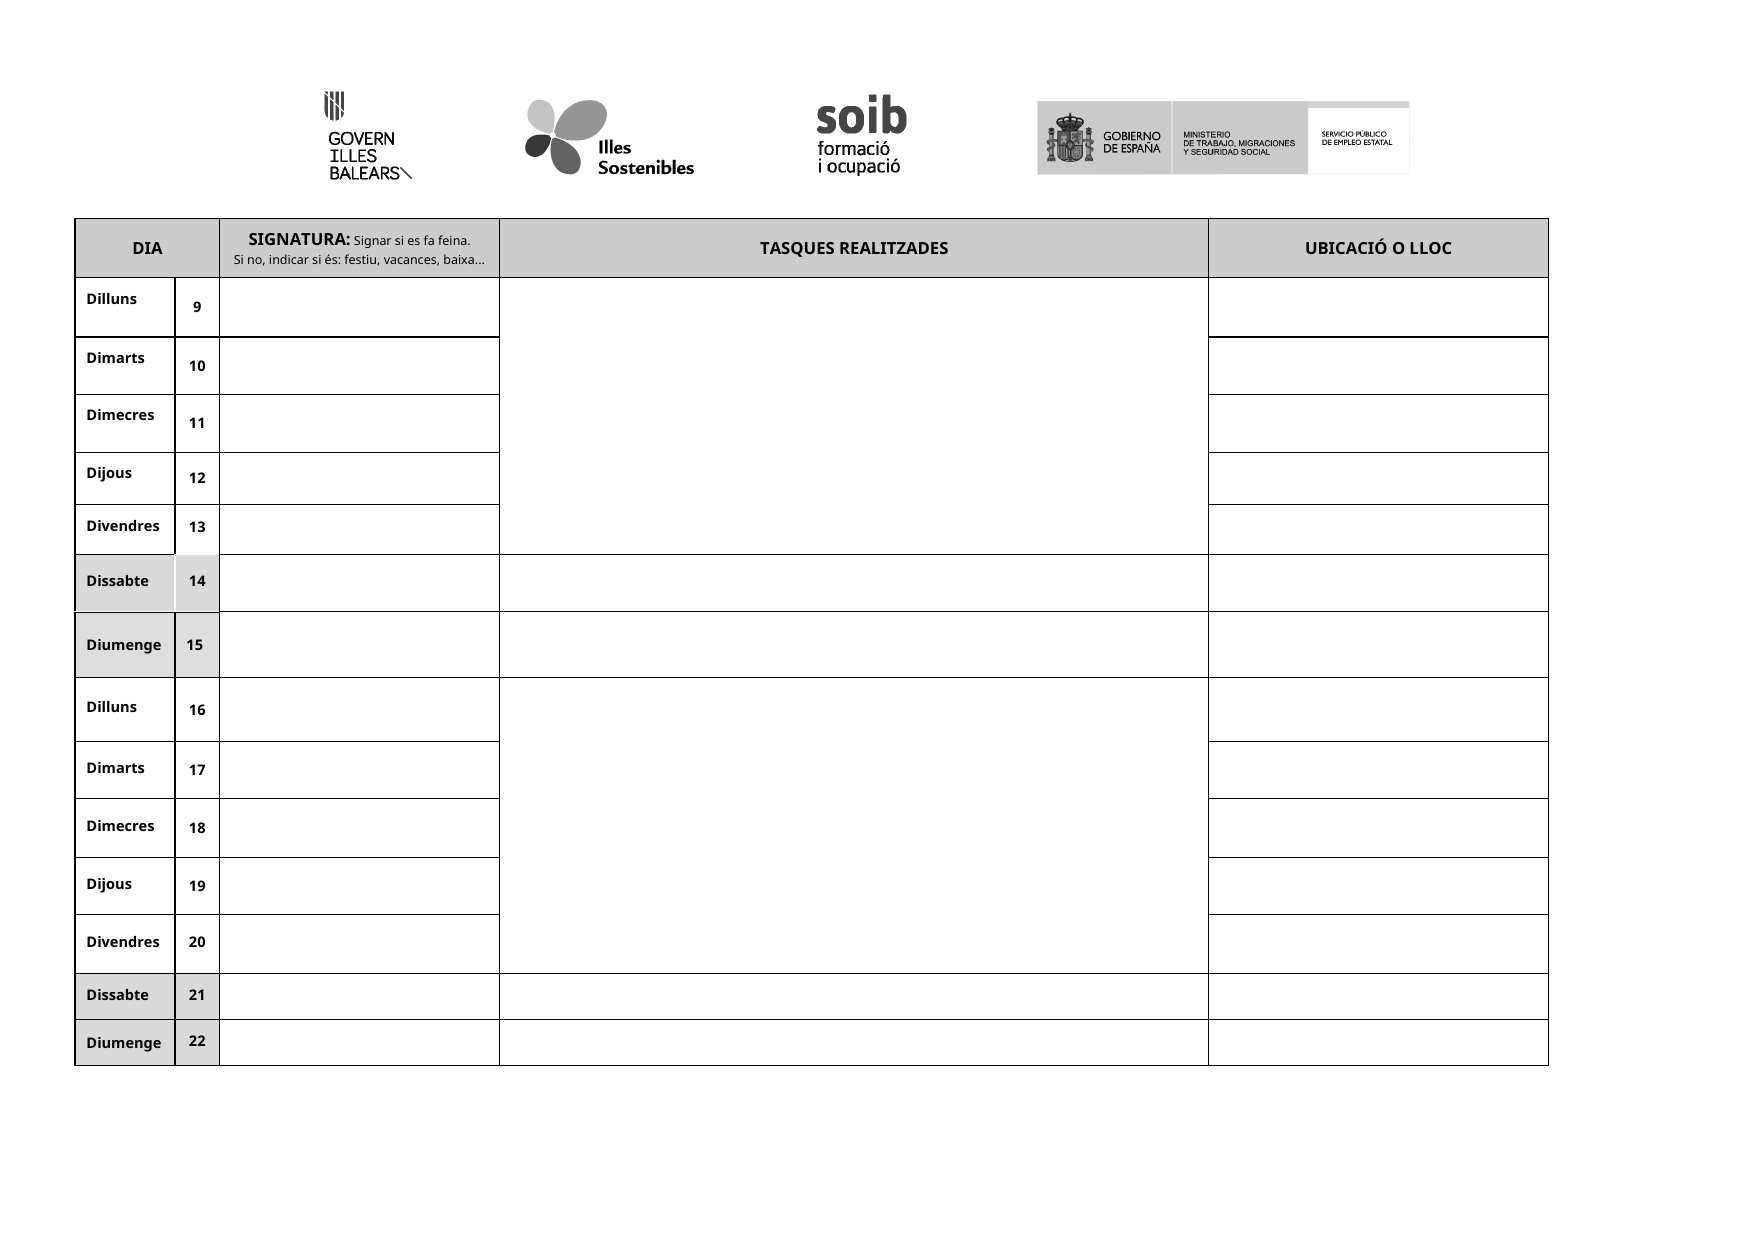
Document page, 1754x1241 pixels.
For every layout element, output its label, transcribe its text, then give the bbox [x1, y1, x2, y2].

table_cell 19 [176, 858, 219, 914]
table_cell 14 [176, 555, 219, 611]
table_cell [1209, 338, 1548, 394]
table_cell 20 [176, 915, 219, 973]
table_cell Dissabte [76, 974, 174, 1019]
table_cell [500, 504, 1208, 553]
table_cell [1209, 1020, 1548, 1065]
table_cell 22 [176, 1020, 219, 1065]
table_cell [220, 742, 499, 798]
table_header 15 [176, 613, 219, 677]
table_cell [500, 1020, 1208, 1065]
table_cell [1209, 858, 1548, 914]
table_cell [500, 452, 1208, 504]
table_cell [220, 453, 499, 504]
table_cell Dilluns [76, 278, 174, 336]
table_cell Dimecres [76, 799, 174, 857]
table_cell [500, 798, 1208, 857]
table_header [1209, 612, 1548, 677]
table_cell [500, 974, 1208, 1019]
table_cell Dimarts [76, 338, 174, 394]
table_header DIA [76, 219, 219, 277]
table_cell [220, 338, 499, 394]
table_cell Diumenge [76, 1020, 174, 1065]
table_cell [220, 974, 499, 1019]
table_cell 10 [176, 338, 219, 394]
table_cell 18 [176, 799, 219, 857]
table_cell 9 [176, 278, 219, 336]
table_header TASQUES REALITZADES [500, 219, 1208, 277]
table_cell [1209, 453, 1548, 504]
table_cell [1209, 742, 1548, 798]
table_cell [1209, 395, 1548, 452]
table_header Diumenge [76, 613, 174, 677]
table_cell Dimecres [76, 395, 174, 452]
table_cell 21 [176, 974, 219, 1019]
table_cell [220, 678, 499, 741]
table_cell [500, 914, 1208, 973]
table_cell 11 [176, 395, 219, 452]
table_cell [500, 394, 1208, 452]
table_cell 13 [176, 505, 219, 553]
table_cell [220, 395, 499, 452]
table_cell [1209, 505, 1548, 553]
table_cell Divendres [76, 915, 174, 973]
table_header [500, 612, 1208, 677]
table_cell Dissabte [76, 555, 174, 611]
table_cell Dijous [76, 858, 174, 914]
table_cell [220, 858, 499, 914]
table_header [220, 612, 499, 677]
table_cell [220, 555, 499, 611]
table_cell [1209, 278, 1548, 336]
table_cell [1209, 974, 1548, 1019]
table_cell [1209, 799, 1548, 857]
table_cell Divendres [76, 505, 174, 553]
table_cell [220, 799, 499, 857]
table_cell Dimarts [76, 742, 174, 798]
table_cell [1209, 678, 1548, 741]
table_cell [220, 505, 499, 553]
table_cell 12 [176, 453, 219, 504]
table_header UBICACIÓ O LLOC [1209, 219, 1548, 277]
table_cell 17 [176, 742, 219, 798]
table_cell 16 [176, 678, 219, 741]
table_cell [500, 741, 1208, 798]
table_cell [220, 278, 499, 336]
table_cell [220, 1020, 499, 1065]
table_cell [220, 915, 499, 973]
table_header SIGNATURA: Signar si es fa feina. Si no, indicar si és: festiu, vacances, baixa... [220, 219, 499, 277]
table_cell [500, 555, 1208, 611]
table_cell [500, 857, 1208, 914]
table_cell [1209, 915, 1548, 973]
table_cell [1209, 555, 1548, 611]
table_cell [500, 336, 1208, 394]
table_cell Dijous [76, 453, 174, 504]
table_cell Dilluns [76, 678, 174, 741]
table_cell [500, 678, 1208, 741]
table_cell [500, 278, 1208, 336]
